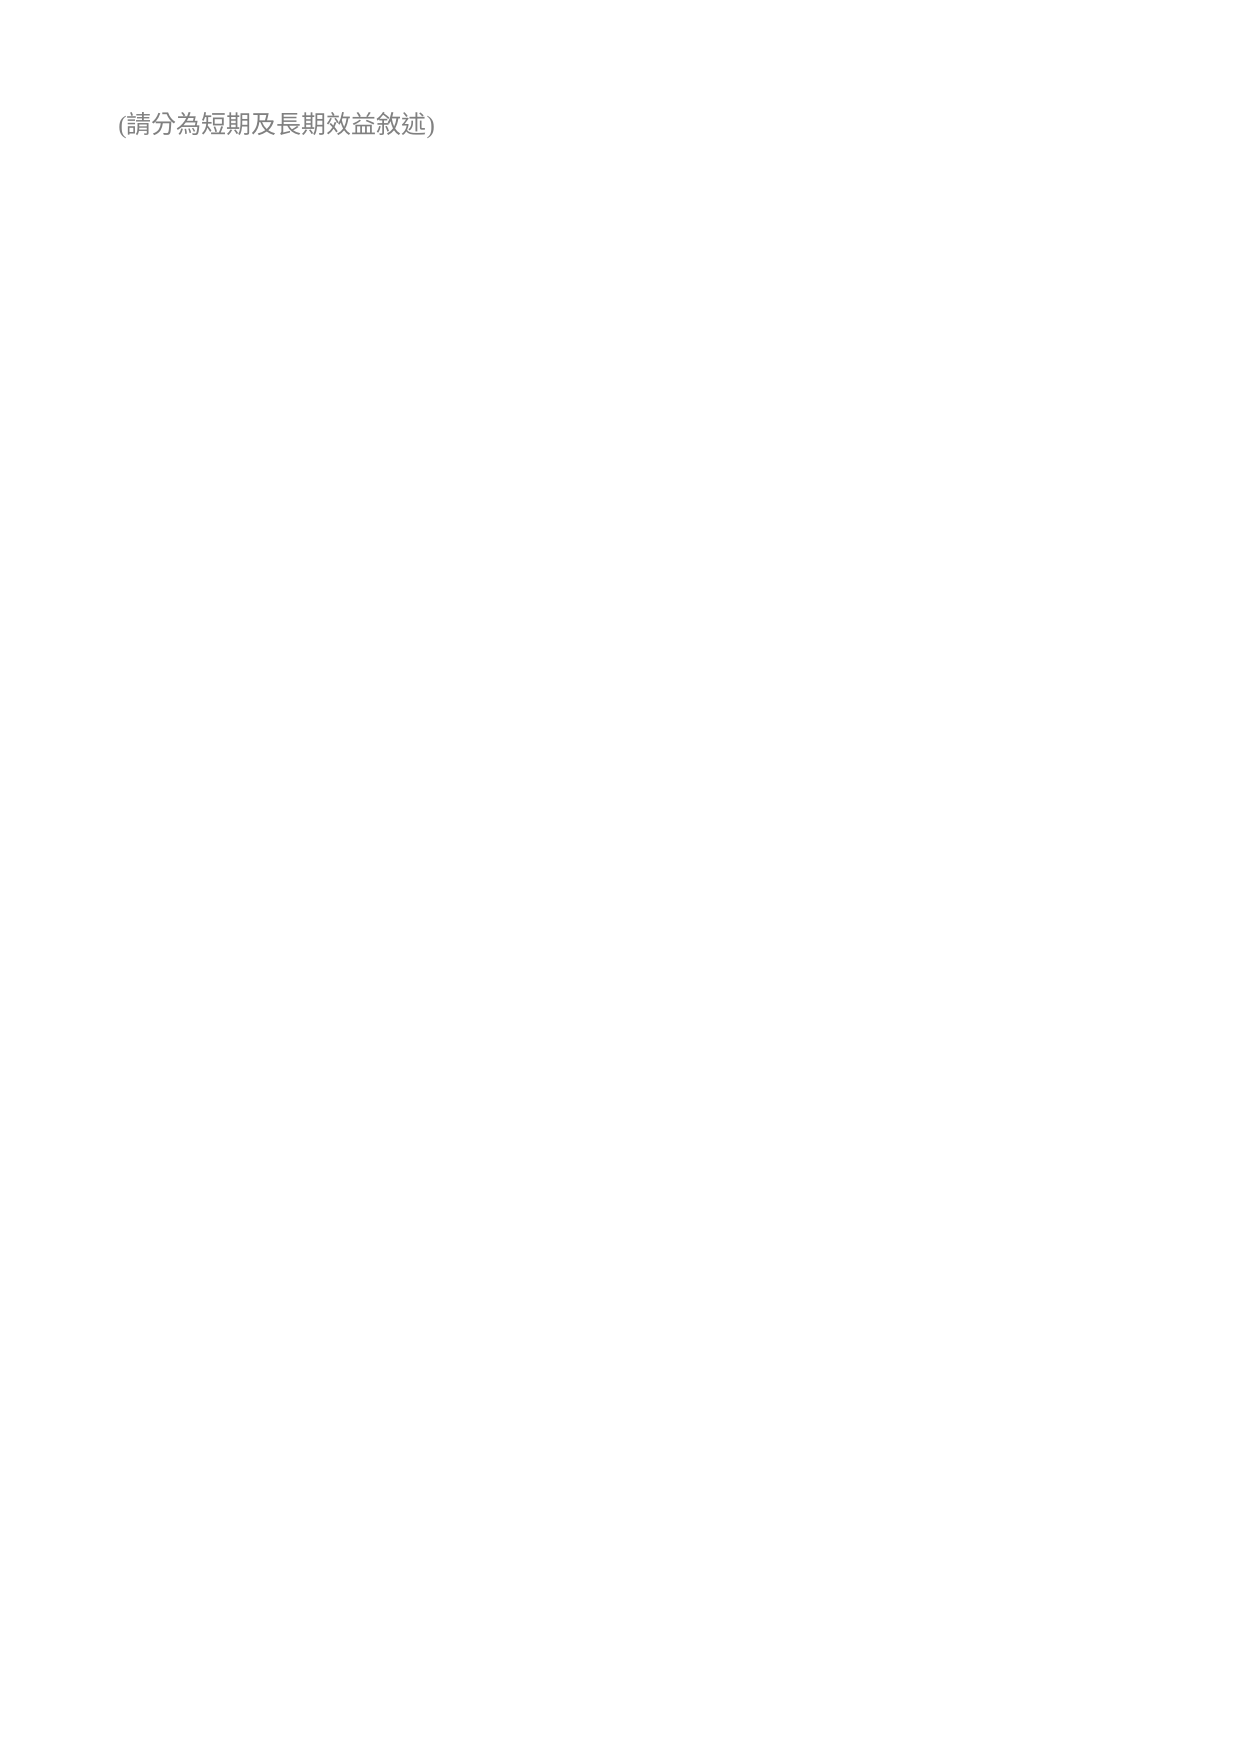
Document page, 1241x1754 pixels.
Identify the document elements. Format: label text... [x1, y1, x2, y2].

text (請分為短期及長期效益敘述) [118, 81, 1122, 144]
